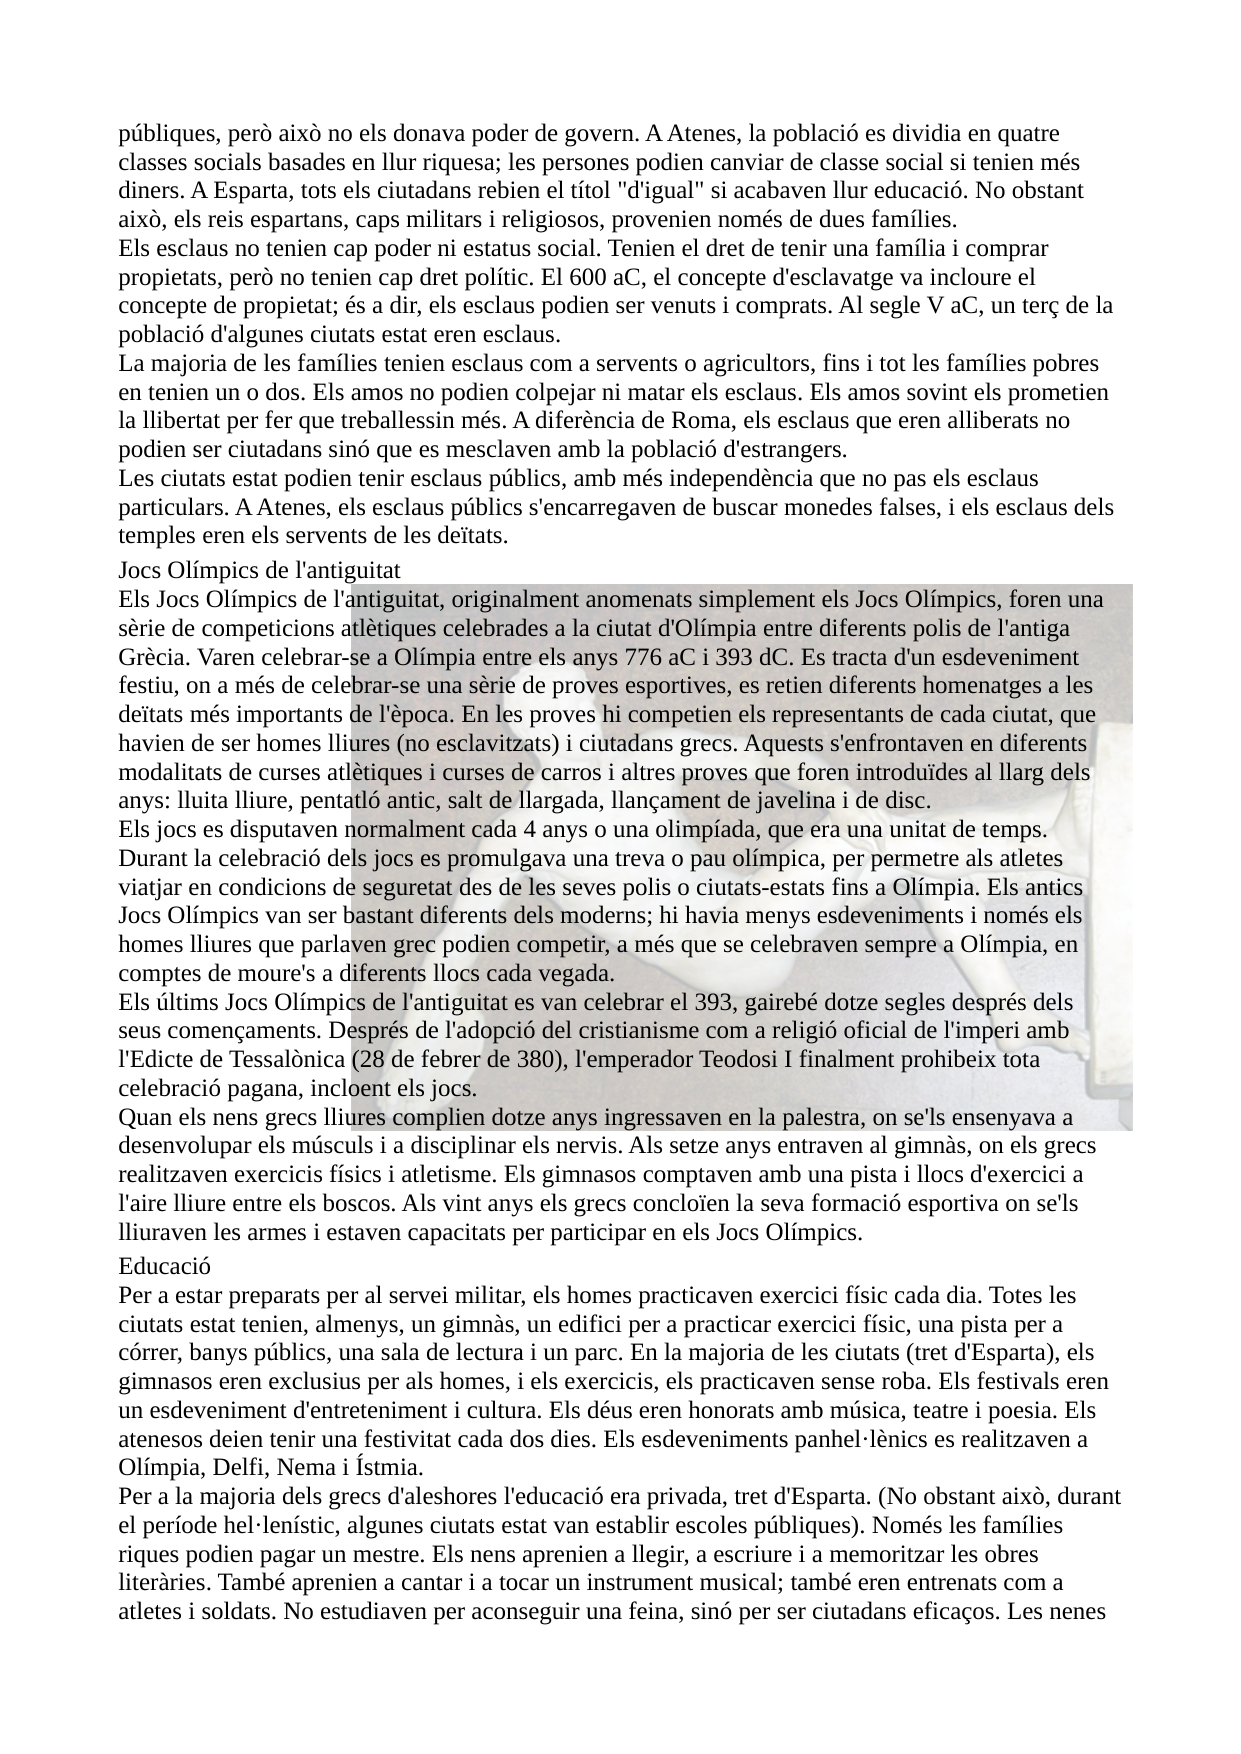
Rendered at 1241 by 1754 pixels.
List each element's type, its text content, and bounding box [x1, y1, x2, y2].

text Les ciutats estat podien tenir esclaus públics, amb més independència que no pas els esclaus particulars. A Atenes, els esclaus públics s'encarregaven de buscar monedes falses, i els esclaus dels temples eren els servents de les deïtats. [118, 463, 1122, 549]
text Els jocs es disputaven normalment cada 4 anys o una olimpíada, que era una unitat de temps. Durant la celebració dels jocs es promulgava una treva o pau olímpica, per permetre als atletes viatjar en condicions de seguretat des de les seves polis o ciutats-estats fins a Olímpia. Els antics Jocs Olímpics van ser bastant diferents dels moderns; hi havia menys esdeveniments i només els homes lliures que parlaven grec podien competir, a més que se celebraven sempre a Olímpia, en comptes de moure's a diferents llocs cada vegada. [118, 814, 351, 987]
text Quan els nens grecs lliures complien dotze anys ingressaven en la palestra, on se'ls ensenyava a desenvolupar els músculs i a disciplinar els nervis. Als setze anys entraven al gimnàs, on els grecs realitzaven exercicis físics i atletisme. Els gimnasos comptaven amb una pista i llocs d'exercici a l'aire lliure entre els boscos. Als vint anys els grecs concloïen la seva formació esportiva on se'ls lliuraven les armes i estaven capacitats per participar en els Jocs Olímpics. [118, 1102, 1122, 1245]
text Els esclaus no tenien cap poder ni estatus social. Tenien el dret de tenir una família i comprar propietats, però no tenien cap dret polític. El 600 aC, el concepte d'esclavatge va incloure el concepte de propietat; és a dir, els esclaus podien ser venuts i comprats. Al segle V aC, un terç de la població d'algunes ciutats estat eren esclaus. [118, 233, 1122, 348]
text Jocs Olímpics de l'antiguitat [118, 555, 1122, 584]
text La majoria de les famílies tenien esclaus com a servents o agricultors, fins i tot les famílies pobres en tenien un o dos. Els amos no podien colpejar ni matar els esclaus. Els amos sovint els prometien la llibertat per fer que treballessin més. A diferència de Roma, els esclaus que eren alliberats no podien ser ciutadans sinó que es mesclaven amb la població d'estrangers. [118, 348, 1122, 463]
text Educació [118, 1251, 1122, 1280]
text Els últims Jocs Olímpics de l'antiguitat es van celebrar el 393, gairebé dotze segles després dels seus començaments. Després de l'adopció del cristianisme com a religió oficial de l'imperi amb l'Edicte de Tessalònica (28 de febrer de 380), l'emperador Teodosi I finalment prohibeix tota celebració pagana, incloent els jocs. [118, 987, 351, 1102]
text públiques, però això no els donava poder de govern. A Atenes, la població es dividia en quatre classes socials basades en llur riquesa; les persones podien canviar de classe social si tenien més diners. A Esparta, tots els ciutadans rebien el títol "d'igual" si acabaven llur educació. No obstant això, els reis espartans, caps militars i religiosos, provenien només de dues famílies. [118, 118, 1122, 233]
text Els Jocs Olímpics de l'antiguitat, originalment anomenats simplement els Jocs Olímpics, foren una sèrie de competicions atlètiques celebrades a la ciutat d'Olímpia entre diferents polis de l'antiga Grècia. Varen celebrar-se a Olímpia entre els anys 776 aC i 393 dC. Es tracta d'un esdeveniment festiu, on a més de celebrar-se una sèrie de proves esportives, es retien diferents homenatges a les deïtats més importants de l'època. En les proves hi competien els representants de cada ciutat, que havien de ser homes lliures (no esclavitzats) i ciutadans grecs. Aquests s'enfrontaven en diferents modalitats de curses atlètiques i curses de carros i altres proves que foren introduïdes al llarg dels anys: lluita lliure, pentatló antic, salt de llargada, llançament de javelina i de disc. [118, 584, 351, 814]
text Per a la majoria dels grecs d'aleshores l'educació era privada, tret d'Esparta. (No obstant això, durant el període hel·lenístic, algunes ciutats estat van establir escoles públiques). Només les famílies riques podien pagar un mestre. Els nens aprenien a llegir, a escriure i a memoritzar les obres literàries. També aprenien a cantar i a tocar un instrument musical; també eren entrenats com a atletes i soldats. No estudiaven per aconseguir una feina, sinó per ser ciutadans eficaços. Les nenes [118, 1481, 1122, 1625]
text Per a estar preparats per al servei militar, els homes practicaven exercici físic cada dia. Totes les ciutats estat tenien, almenys, un gimnàs, un edifici per a practicar exercici físic, una pista per a córrer, banys públics, una sala de lectura i un parc. En la majoria de les ciutats (tret d'Esparta), els gimnasos eren exclusius per als homes, i els exercicis, els practicaven sense roba. Els festivals eren un esdeveniment d'entreteniment i cultura. Els déus eren honorats amb música, teatre i poesia. Els atenesos deien tenir una festivitat cada dos dies. Els esdeveniments panhel·lènics es realitzaven a Olímpia, Delfi, Nema i Ístmia. [118, 1280, 1122, 1481]
